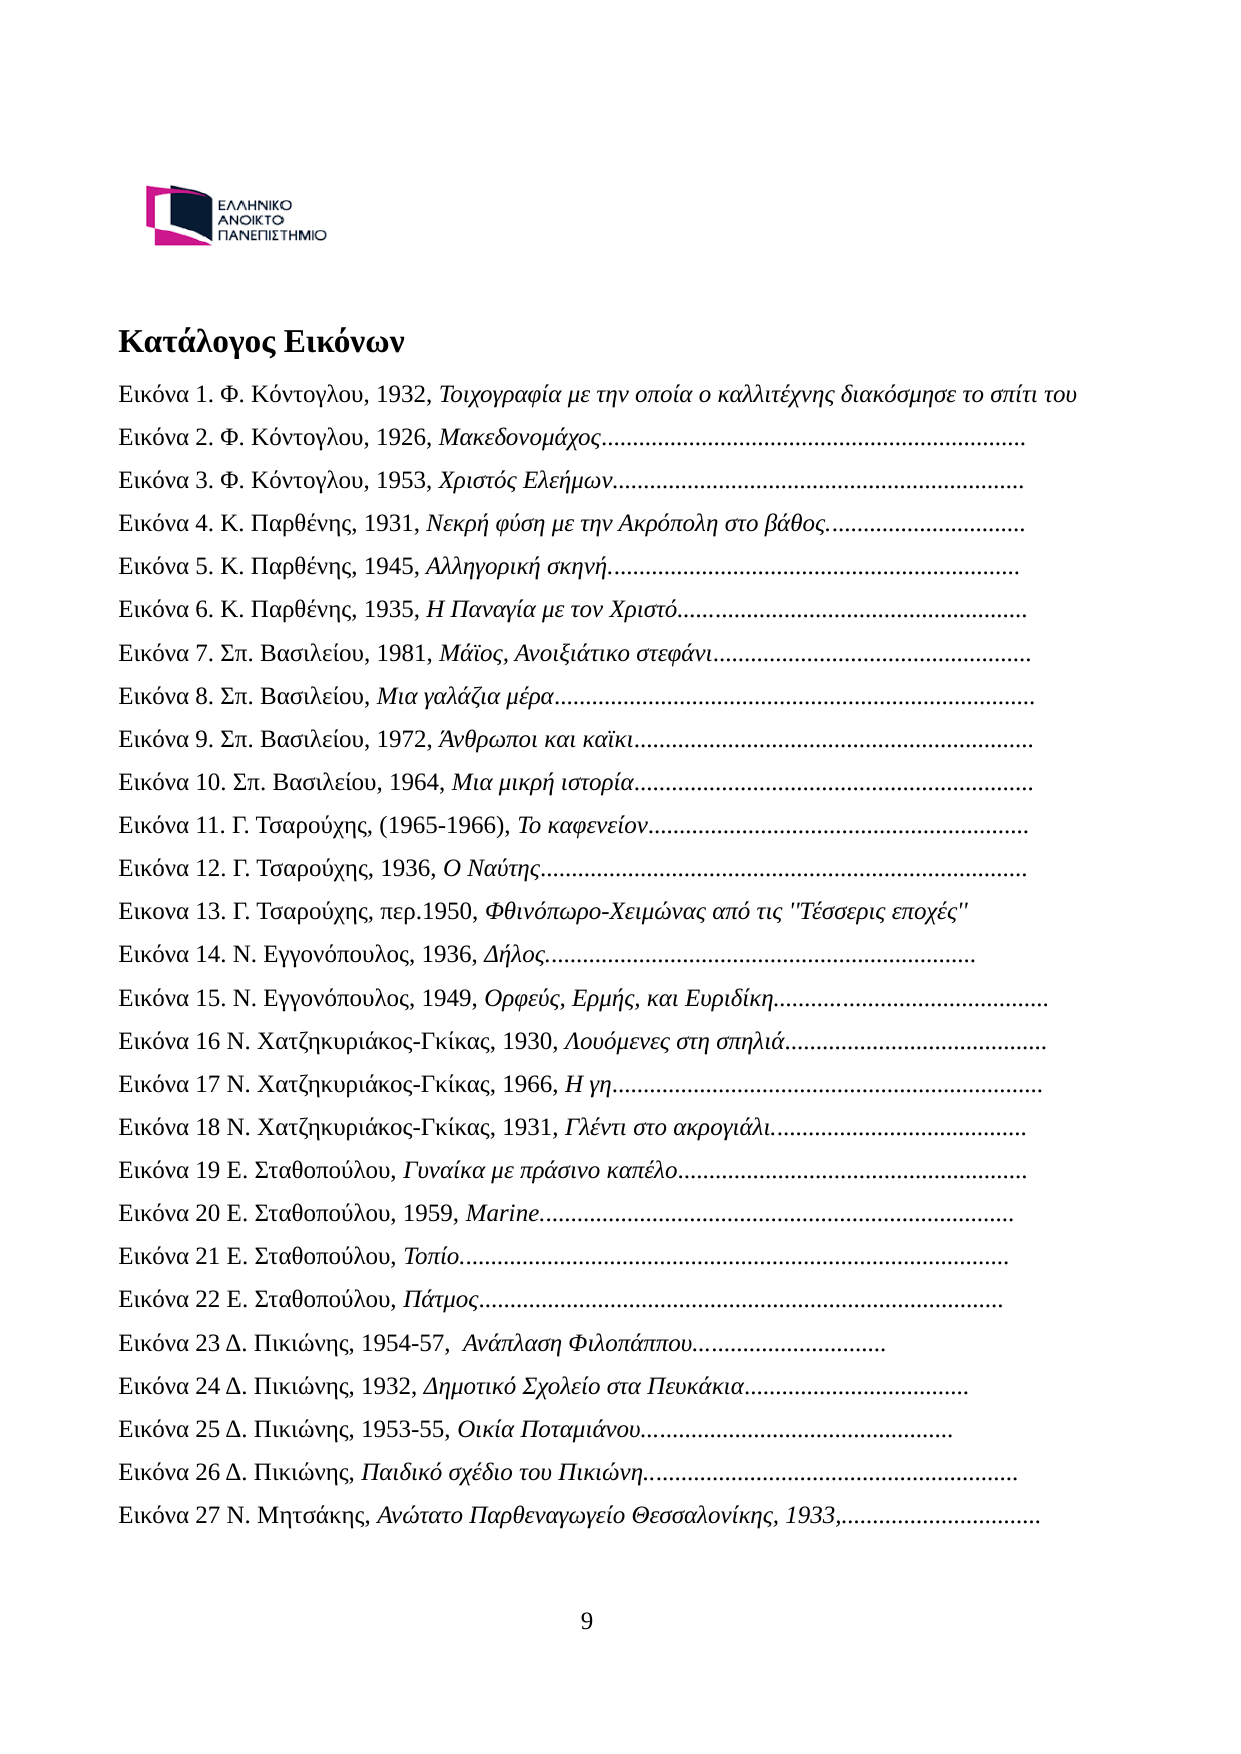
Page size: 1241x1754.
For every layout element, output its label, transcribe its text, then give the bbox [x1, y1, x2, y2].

text Εικόνα 17 Ν. Χατζηκυριάκος-Γκίκας, 1966, Η γη..................................................................... [118, 1069, 1122, 1098]
text Εικόνα 12. Γ. Τσαρούχης, 1936, Ο Ναύτης.............................................................................. [118, 853, 1122, 882]
text Εικόνα 15. Ν. Εγγονόπουλος, 1949, Ορφεύς, Ερμής, και Ευριδίκη............................................ [118, 983, 1122, 1011]
text Εικόνα 21 Ε. Σταθοπούλου, Τοπίο........................................................................................ [118, 1241, 1122, 1270]
text Εικόνα 2. Φ. Κόντογλου, 1926, Μακεδονομάχος.................................................................... [118, 422, 1122, 451]
text Εικόνα 19 Ε. Σταθοπούλου, Γυναίκα με πράσινο καπέλο........................................................ [118, 1155, 1122, 1184]
text Εικόνα 18 Ν. Χατζηκυριάκος-Γκίκας, 1931, Γλέντι στο ακρογιάλι......................................... [118, 1112, 1122, 1141]
picture [126, 129, 341, 303]
text Εικόνα 10. Σπ. Βασιλείου, 1964, Μια μικρή ιστορία................................................................ [118, 767, 1122, 796]
text Εικονα 13. Γ. Τσαρούχης, περ.1950, Φθινόπωρο-Χειμώνας από τις ''Τέσσερις εποχές'' [118, 896, 1122, 925]
text Εικόνα 8. Σπ. Βασιλείου, Μια γαλάζια μέρα............................................................................. [118, 681, 1122, 709]
text Εικόνα 5. Κ. Παρθένης, 1945, Αλληγορική σκηνή.................................................................. [118, 551, 1122, 580]
text Εικόνα 20 Ε. Σταθοπούλου, 1959, Marine............................................................................ [118, 1198, 1122, 1227]
text Εικόνα 14. Ν. Εγγονόπουλος, 1936, Δήλος..................................................................... [118, 939, 1122, 968]
text Εικόνα 7. Σπ. Βασιλείου, 1981, Μάϊος, Ανοιξιάτικο στεφάνι................................................... [118, 638, 1122, 666]
text Εικόνα 9. Σπ. Βασιλείου, 1972, Άνθρωποι και καϊκι................................................................ [118, 724, 1122, 753]
text Εικόνα 22 Ε. Σταθοπούλου, Πάτμος.................................................................................... [118, 1284, 1122, 1313]
text Εικόνα 3. Φ. Κόντογλου, 1953, Χριστός Ελεήμων.................................................................. [118, 465, 1122, 494]
text Εικόνα 26 Δ. Πικιώνης, Παιδικό σχέδιο του Πικιώνη............................................................ [118, 1457, 1122, 1486]
text Εικόνα 25 Δ. Πικιώνης, 1953-55, Οικία Ποταμιάνου.................................................. [118, 1414, 1122, 1443]
text Εικόνα 1. Φ. Κόντογλου, 1932, Τοιχογραφία με την οποία ο καλλιτέχνης διακόσμησε το σπίτι του [118, 379, 1122, 408]
text Εικόνα 11. Γ. Τσαρούχης, (1965-1966), Το καφενείον............................................................. [118, 810, 1122, 839]
text Κατάλογος Εικόνων [118, 118, 1122, 360]
text Εικόνα 4. Κ. Παρθένης, 1931, Νεκρή φύση με την Ακρόπολη στο βάθος................................ [118, 508, 1122, 537]
text Εικόνα 23 Δ. Πικιώνης, 1954-57, Ανάπλαση Φιλοπάππου............................... [118, 1328, 1122, 1356]
text Εικόνα 6. Κ. Παρθένης, 1935, Η Παναγία με τον Χριστό........................................................ [118, 594, 1122, 623]
text Εικόνα 24 Δ. Πικιώνης, 1932, Δημοτικό Σχολείο στα Πευκάκια.................................... [118, 1371, 1122, 1399]
text Εικόνα 16 Ν. Χατζηκυριάκος-Γκίκας, 1930, Λουόμενες στη σπηλιά.......................................... [118, 1026, 1122, 1054]
text Εικόνα 27 Ν. Μητσάκης, Ανώτατο Παρθεναγωγείο Θεσσαλονίκης, 1933,................................ [118, 1500, 1122, 1529]
